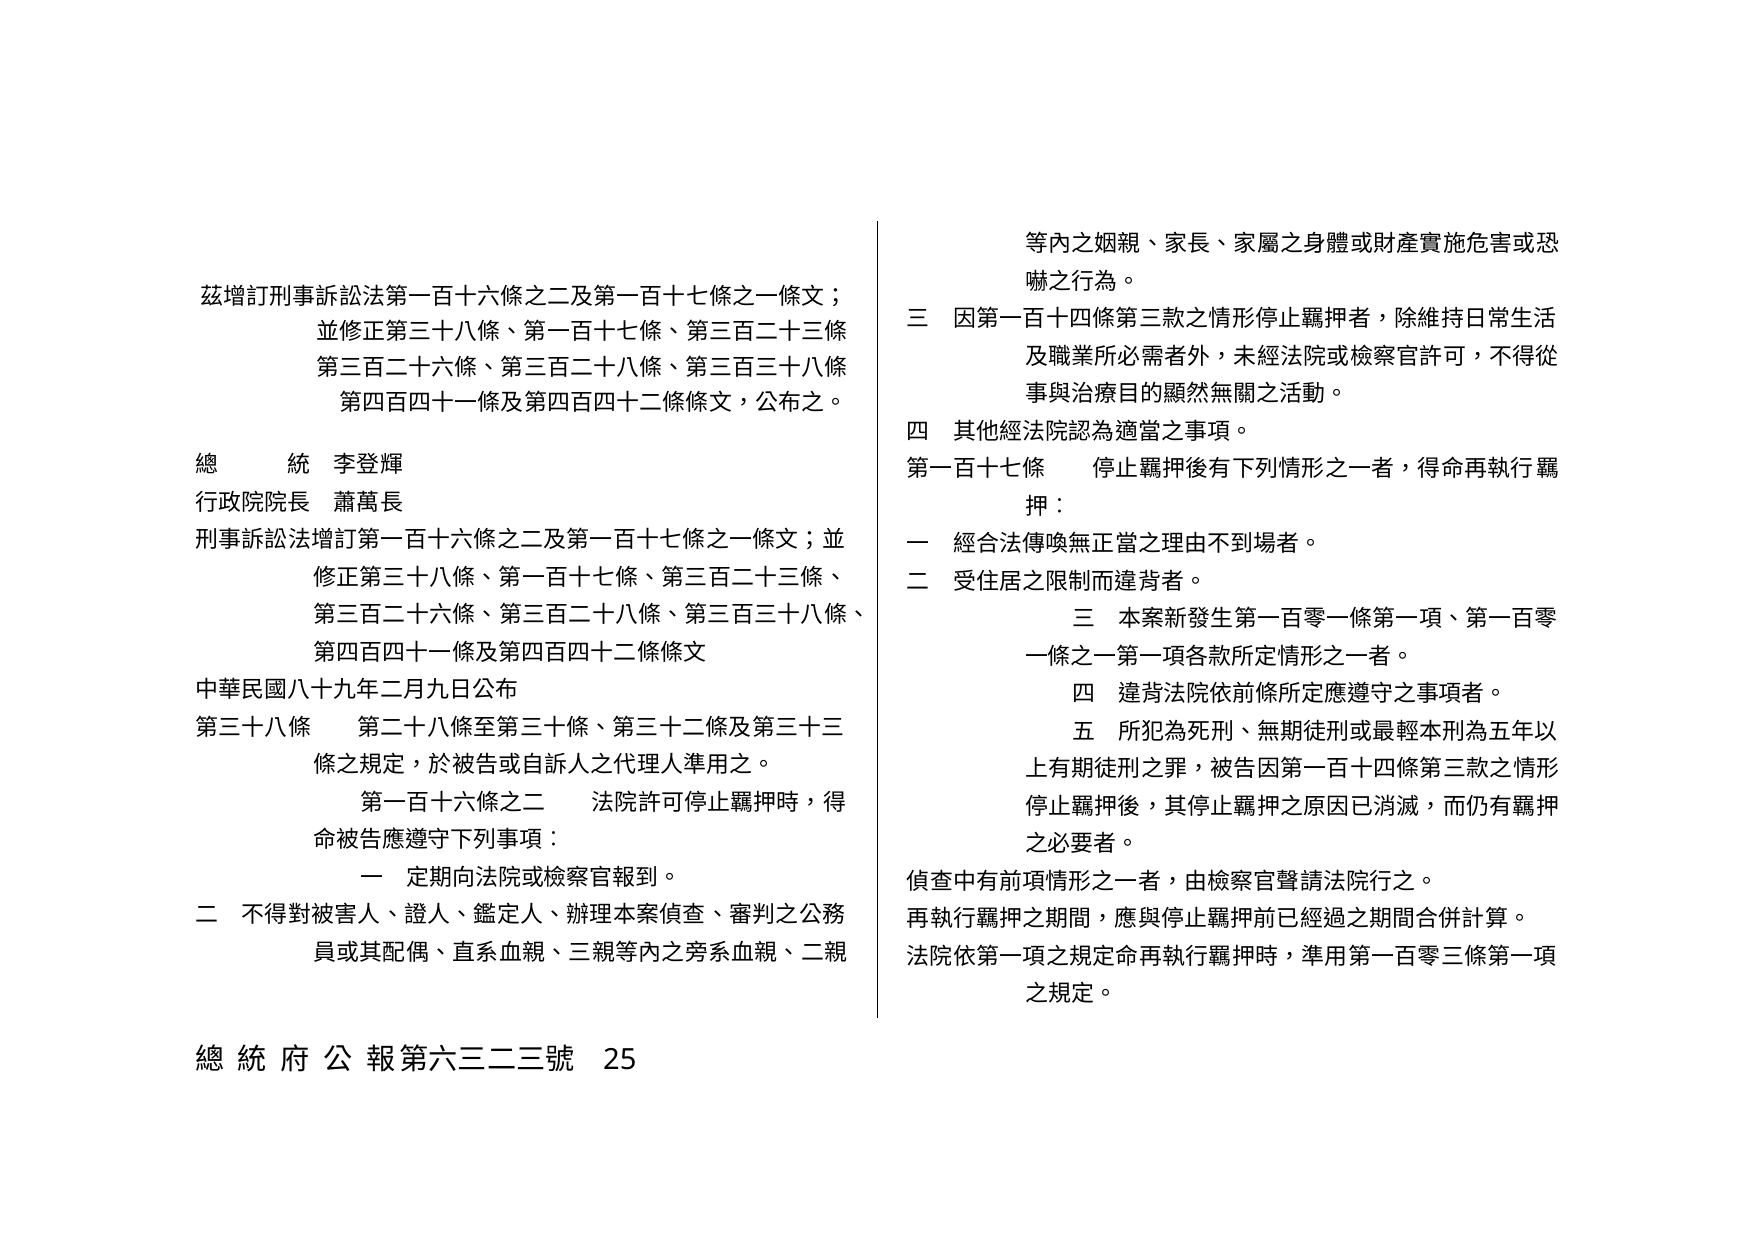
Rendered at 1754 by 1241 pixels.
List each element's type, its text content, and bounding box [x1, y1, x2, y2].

text 再執行羈押之期間，應與停止羈押前已經過之期間合併計算。 [907, 897, 1559, 934]
text 三 因第一百十四條第三款之情形停止羈押者，除維持日常生活及職業所必需者外，未經法院或檢察官許可，不得從事與治療目的顯然無關之活動。 [907, 297, 1559, 409]
text 二 不得對被害人、證人、鑑定人、辦理本案偵查、審判之公務員或其配偶、直系血親、三親等內之旁系血親、二親 [195, 892, 847, 967]
text 等內之姻親、家長、家屬之身體或財產實施危害或恐嚇之行為。 [907, 222, 1559, 297]
text 一 定期向法院或檢察官報到。 [313, 855, 847, 892]
text 茲增訂刑事訴訟法第一百十六條之二及第一百十七條之一條文；並修正第三十八條、第一百十七條、第三百二十三條、第三百二十六條、第三百二十八條、第三百三十八條、第四百四十一條及第四百四十二條條文，公布之。 [195, 276, 847, 417]
text 四 其他經法院認為適當之事項。 [907, 409, 1559, 447]
text 五 所犯為死刑、無期徒刑或最輕本刑為五年以上有期徒刑之罪，被告因第一百十四條第三款之情形停止羈押後，其停止羈押之原因已消滅，而仍有羈押之必要者。 [1025, 709, 1559, 859]
text 偵查中有前項情形之一者，由檢察官聲請法院行之。 [907, 859, 1559, 897]
text 刑事訴訟法增訂第一百十六條之二及第一百十七條之一條文；並修正第三十八條、第一百十七條、第三百二十三條、第三百二十六條、第三百二十八條、第三百三十八條、第四百四十一條及第四百四十二條條文 [195, 517, 847, 667]
text 行政院院長 蕭萬長 [195, 480, 847, 517]
text 一 經合法傳喚無正當之理由不到場者。 [907, 522, 1559, 559]
text 二 受住居之限制而違背者。 [907, 559, 1559, 597]
text 三 本案新發生第一百零一條第一項、第一百零一條之一第一項各款所定情形之一者。 [1025, 597, 1559, 672]
text 第三十八條 第二十八條至第三十條、第三十二條及第三十三條之規定，於被告或自訴人之代理人準用之。 [195, 705, 847, 780]
text 總 統 李登輝 [195, 442, 847, 480]
text 中華民國八十九年二月九日公布 [195, 667, 847, 705]
text 四 違背法院依前條所定應遵守之事項者。 [1025, 672, 1559, 709]
text 第一百十七條 停止羈押後有下列情形之一者，得命再執行羈押︰ [907, 447, 1559, 522]
text 第一百十六條之二 法院許可停止羈押時，得命被告應遵守下列事項︰ [313, 780, 847, 855]
text 法院依第一項之規定命再執行羈押時，準用第一百零三條第一項之規定。 [907, 934, 1559, 1009]
